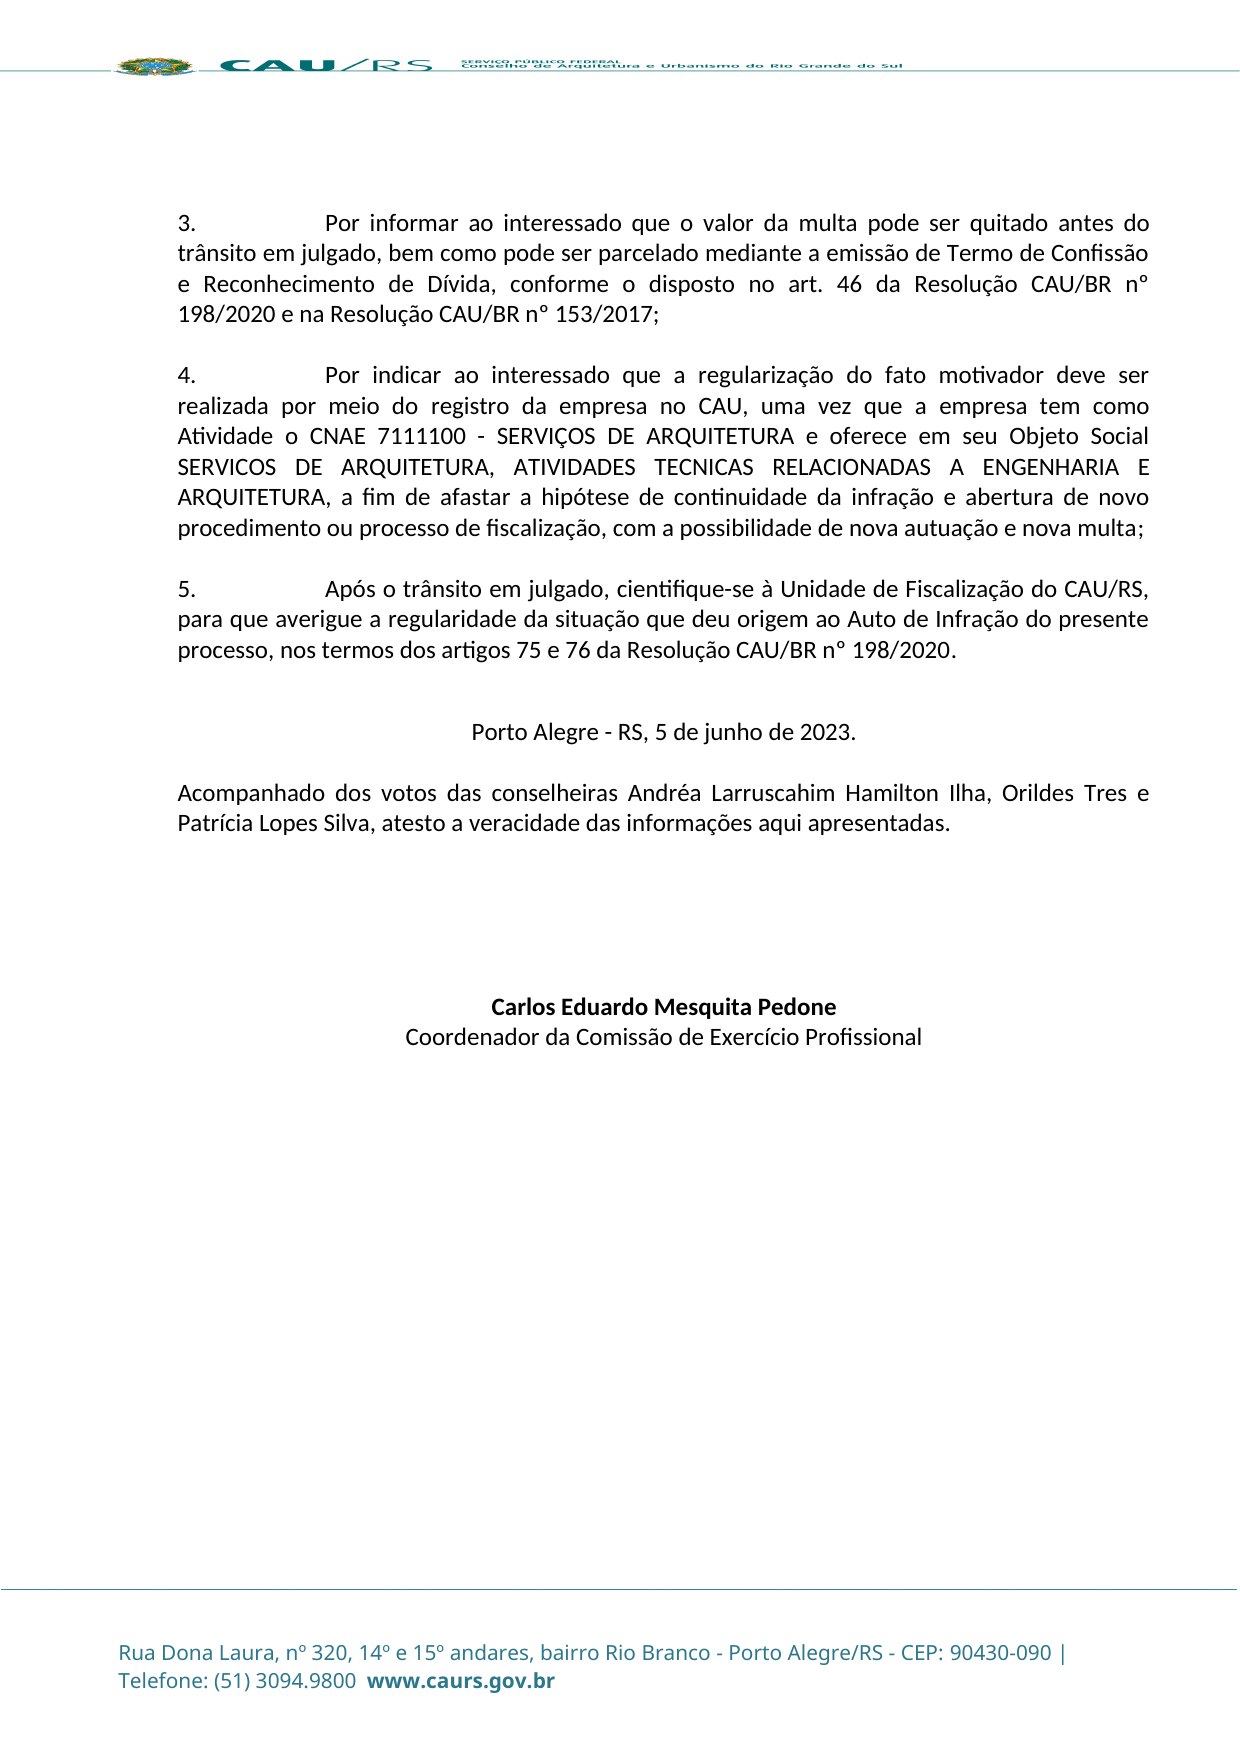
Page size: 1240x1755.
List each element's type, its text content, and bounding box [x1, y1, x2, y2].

list Por indicar ao interessado que a regularização do fato motivador deve ser realizada por meio do registro da empresa no CAU, uma vez que a empresa tem como Atividade o CNAE 7111100 - SERVIÇOS DE ARQUITETURA e oferece em seu Objeto Social SERVICOS DE ARQUITETURA, ATIVIDADES TECNICAS RELACIONADAS A ENGENHARIA E ARQUITETURA, a fim de afastar a hipótese de continuidade da infração e abertura de novo procedimento ou processo de fiscalização, com a possibilidade de nova autuação e nova multa; [177, 359, 1151, 542]
text Coordenador da Comissão de Exercício Profissional [177, 1021, 1151, 1052]
text Acompanhado dos votos das conselheiras Andréa Larruscahim Hamilton Ilha, Orildes Tres e Patrícia Lopes Silva, atesto a veracidade das informações aqui apresentadas. [177, 777, 1151, 838]
text Porto Alegre - RS, 5 de junho de 2023. [177, 716, 1151, 746]
list Por informar ao interessado que o valor da multa pode ser quitado antes do trânsito em julgado, bem como pode ser parcelado mediante a emissão de Termo de Confissão e Reconhecimento de Dívida, conforme o disposto no art. 46 da Resolução CAU/BR nº 198/2020 e na Resolução CAU/BR nº 153/2017; [177, 207, 1151, 329]
text Carlos Eduardo Mesquita Pedone [177, 991, 1151, 1021]
list Após o trânsito em julgado, cientifique-se à Unidade de Fiscalização do CAU/RS, para que averigue a regularidade da situação que deu origem ao Auto de Infração do presente processo, nos termos dos artigos 75 e 76 da Resolução CAU/BR nº 198/2020. [177, 573, 1151, 664]
